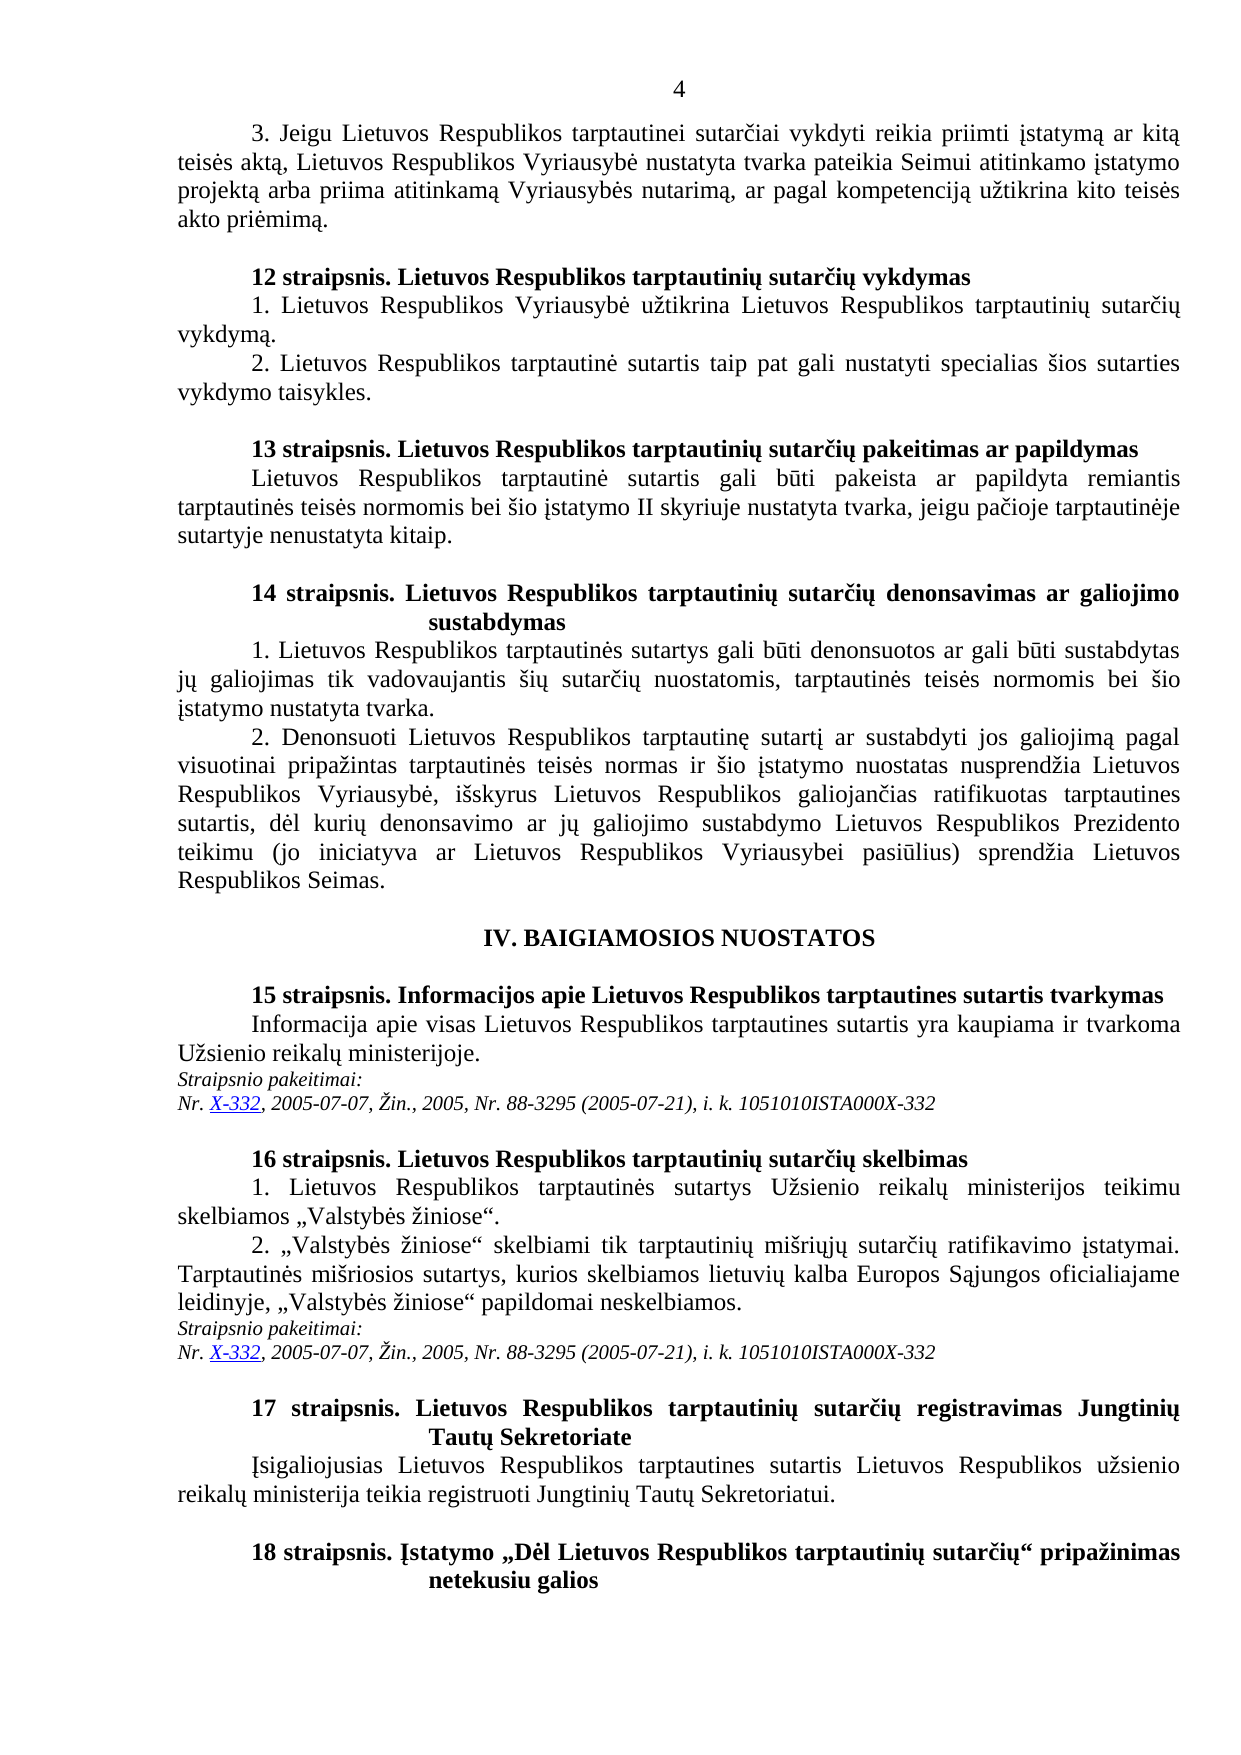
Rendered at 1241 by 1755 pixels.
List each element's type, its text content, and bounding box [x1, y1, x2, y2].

text 1. Lietuvos Respublikos tarptautinės sutartys gali būti denonsuotos ar gali būti sustabdytas jų galiojimas tik vadovaujantis šių sutarčių nuostatomis, tarptautinės teisės normomis bei šio įstatymo nustatyta tvarka. [177, 636, 1181, 722]
text IV. BAIGIAMOSIOS NUOSTATOS [177, 923, 1181, 952]
text Straipsnio pakeitimai: [177, 1067, 1181, 1091]
text Straipsnio pakeitimai: [177, 1316, 1181, 1340]
text 2. Lietuvos Respublikos tarptautinė sutartis taip pat gali nustatyti specialias šios sutarties vykdymo taisykles. [177, 348, 1181, 406]
text 17 straipsnis. Lietuvos Respublikos tarptautinių sutarčių registravimas Jungtinių Tautų Sekretoriate [251, 1393, 1181, 1451]
text 1. Lietuvos Respublikos tarptautinės sutartys Užsienio reikalų ministerijos teikimu skelbiamos „Valstybės žiniose“. [177, 1172, 1181, 1230]
text 2. Denonsuoti Lietuvos Respublikos tarptautinę sutartį ar sustabdyti jos galiojimą pagal visuotinai pripažintas tarptautinės teisės normas ir šio įstatymo nuostatas nusprendžia Lietuvos Respublikos Vyriausybė, išskyrus Lietuvos Respublikos galiojančias ratifikuotas tarptautines sutartis, dėl kurių denonsavimo ar jų galiojimo sustabdymo Lietuvos Respublikos Prezidento teikimu (jo iniciatyva ar Lietuvos Respublikos Vyriausybei pasiūlius) sprendžia Lietuvos Respublikos Seimas. [177, 722, 1181, 894]
text 2. „Valstybės žiniose“ skelbiami tik tarptautinių mišriųjų sutarčių ratifikavimo įstatymai. Tarptautinės mišriosios sutartys, kurios skelbiamos lietuvių kalba Europos Sąjungos oficialiajame leidinyje, „Valstybės žiniose“ papildomai neskelbiamos. [177, 1230, 1181, 1316]
text 16 straipsnis. Lietuvos Respublikos tarptautinių sutarčių skelbimas [177, 1144, 1181, 1172]
text Nr. X-332, 2005-07-07, Žin., 2005, Nr. 88-3295 (2005-07-21), i. k. 1051010ISTA000X-332 [177, 1340, 1181, 1364]
text Lietuvos Respublikos tarptautinė sutartis gali būti pakeista ar papildyta remiantis tarptautinės teisės normomis bei šio įstatymo II skyriuje nustatyta tvarka, jeigu pačioje tarptautinėje sutartyje nenustatyta kitaip. [177, 463, 1181, 549]
text 18 straipsnis. Įstatymo „Dėl Lietuvos Respublikos tarptautinių sutarčių“ pripažinimas netekusiu galios [251, 1537, 1181, 1594]
text Nr. X-332, 2005-07-07, Žin., 2005, Nr. 88-3295 (2005-07-21), i. k. 1051010ISTA000X-332 [177, 1091, 1181, 1115]
text 15 straipsnis. Informacijos apie Lietuvos Respublikos tarptautines sutartis tvarkymas [177, 981, 1181, 1009]
text 1. Lietuvos Respublikos Vyriausybė užtikrina Lietuvos Respublikos tarptautinių sutarčių vykdymą. [177, 291, 1181, 348]
text 14 straipsnis. Lietuvos Respublikos tarptautinių sutarčių denonsavimas ar galiojimo sustabdymas [251, 578, 1181, 636]
text 12 straipsnis. Lietuvos Respublikos tarptautinių sutarčių vykdymas [177, 262, 1181, 291]
text Informacija apie visas Lietuvos Respublikos tarptautines sutartis yra kaupiama ir tvarkoma Užsienio reikalų ministerijoje. [177, 1009, 1181, 1067]
text Įsigaliojusias Lietuvos Respublikos tarptautines sutartis Lietuvos Respublikos užsienio reikalų ministerija teikia registruoti Jungtinių Tautų Sekretoriatui. [177, 1451, 1181, 1508]
text 13 straipsnis. Lietuvos Respublikos tarptautinių sutarčių pakeitimas ar papildymas [251, 434, 1181, 463]
text 3. Jeigu Lietuvos Respublikos tarptautinei sutarčiai vykdyti reikia priimti įstatymą ar kitą teisės aktą, Lietuvos Respublikos Vyriausybė nustatyta tvarka pateikia Seimui atitinkamo įstatymo projektą arba priima atitinkamą Vyriausybės nutarimą, ar pagal kompetenciją užtikrina kito teisės akto priėmimą. [177, 118, 1181, 233]
